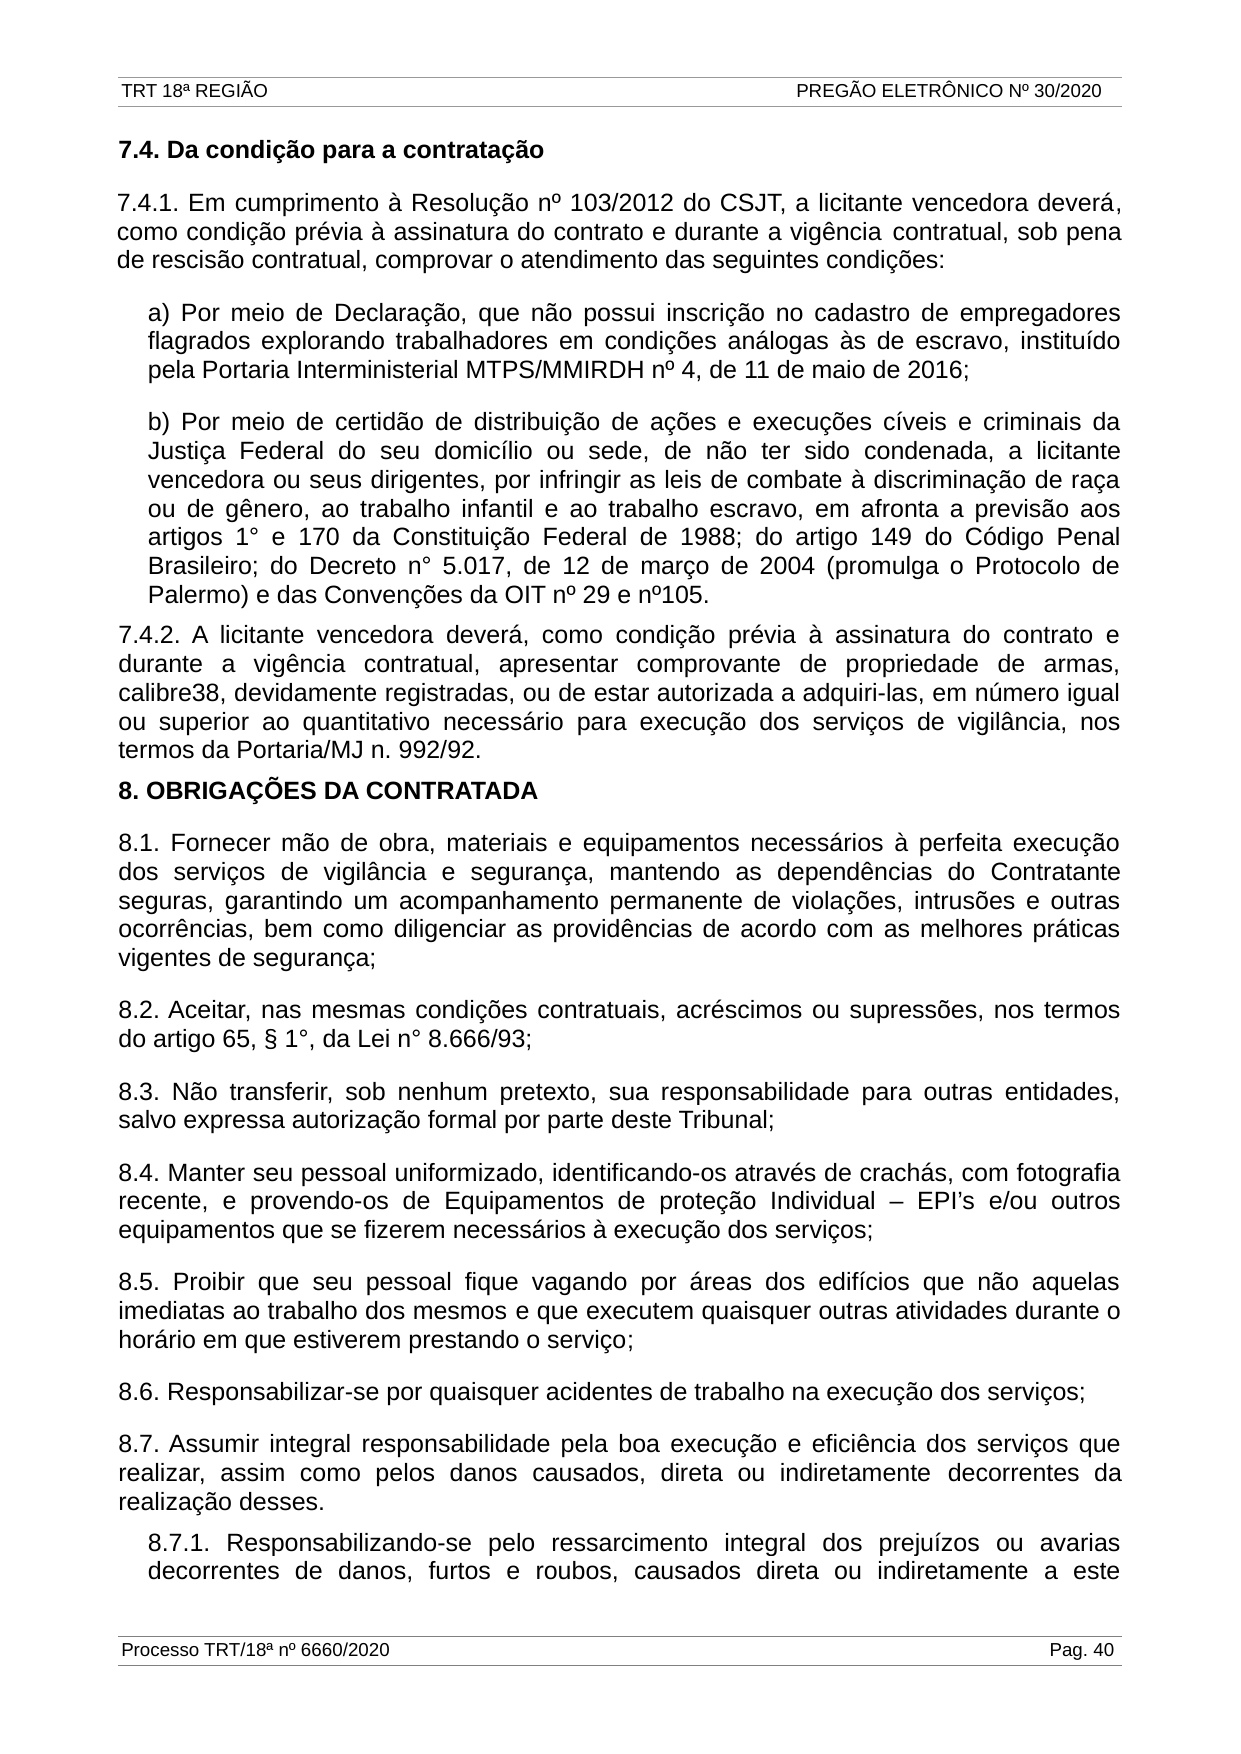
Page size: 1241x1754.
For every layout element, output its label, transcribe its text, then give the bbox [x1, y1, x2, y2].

text 8. OBRIGAÇÕES DA CONTRATADA [118, 776, 1122, 805]
text 8.7.1. Responsabilizando-se pelo ressarcimento integral dos prejuízos ou avarias decorrentes de danos, furtos e roubos, causados direta ou indiretamente a este [148, 1527, 1122, 1585]
text 8.2. Aceitar, nas mesmas condições contratuais, acréscimos ou supressões, nos termos do artigo 65, § 1°, da Lei n° 8.666/93; [118, 996, 1122, 1053]
text 8.4. Manter seu pessoal uniformizado, identificando-os através de crachás, com fotografia recente, e provendo-os de Equipamentos de proteção Individual – EPI’s e/ou outros equipamentos que se fizerem necessários à execução dos serviços; [118, 1158, 1122, 1244]
text 7.4. Da condição para a contratação [118, 136, 1122, 164]
text a) Por meio de Declaração, que não possui inscrição no cadastro de empregadores flagrados explorando trabalhadores em condições análogas às de escravo, instituído pela Portaria Interministerial MTPS/MMIRDH nº 4, de 11 de maio de 2016; [148, 298, 1122, 384]
text 8.3. Não transferir, sob nenhum pretexto, sua responsabilidade para outras entidades, salvo expressa autorização formal por parte deste Tribunal; [118, 1077, 1122, 1134]
text 7.4.2. A licitante vencedora deverá, como condição prévia à assinatura do contrato e durante a vigência contratual, apresentar comprovante de propriedade de armas, calibre38, devidamente registradas, ou de estar autorizada a adquiri-las, em número igual ou superior ao quantitativo necessário para execução dos serviços de vigilância, nos termos da Portaria/MJ n. 992/92. [118, 620, 1122, 764]
text 8.5. Proibir que seu pessoal fique vagando por áreas dos edifícios que não aquelas imediatas ao trabalho dos mesmos e que executem quaisquer outras atividades durante o horário em que estiverem prestando o serviço; [118, 1267, 1122, 1354]
text 8.6. Responsabilizar-se por quaisquer acidentes de trabalho na execução dos serviços; [118, 1377, 1122, 1406]
text 7.4.1. Em cumprimento à Resolução nº 103/2012 do CSJT, a licitante vencedora deverá, como condição prévia à assinatura do contrato e durante a vigência contratual, sob pena de rescisão contratual, comprovar o atendimento das seguintes condições: [117, 188, 1122, 274]
text 8.1. Fornecer mão de obra, materiais e equipamentos necessários à perfeita execução dos serviços de vigilância e segurança, mantendo as dependências do Contratante seguras, garantindo um acompanhamento permanente de violações, intrusões e outras ocorrências, bem como diligenciar as providências de acordo com as melhores práticas vigentes de segurança; [118, 828, 1122, 972]
text 8.7. Assumir integral responsabilidade pela boa execução e eficiência dos serviços que realizar, assim como pelos danos causados, direta ou indiretamente decorrentes da realização desses. [118, 1429, 1122, 1516]
text b) Por meio de certidão de distribuição de ações e execuções cíveis e criminais da Justiça Federal do seu domicílio ou sede, de não ter sido condenada, a licitante vencedora ou seus dirigentes, por infringir as leis de combate à discriminação de raça ou de gênero, ao trabalho infantil e ao trabalho escravo, em afronta a previsão aos artigos 1° e 170 da Constituição Federal de 1988; do artigo 149 do Código Penal Brasileiro; do Decreto n° 5.017, de 12 de março de 2004 (promulga o Protocolo de Palermo) e das Convenções da OIT nº 29 e nº105. [148, 407, 1122, 609]
